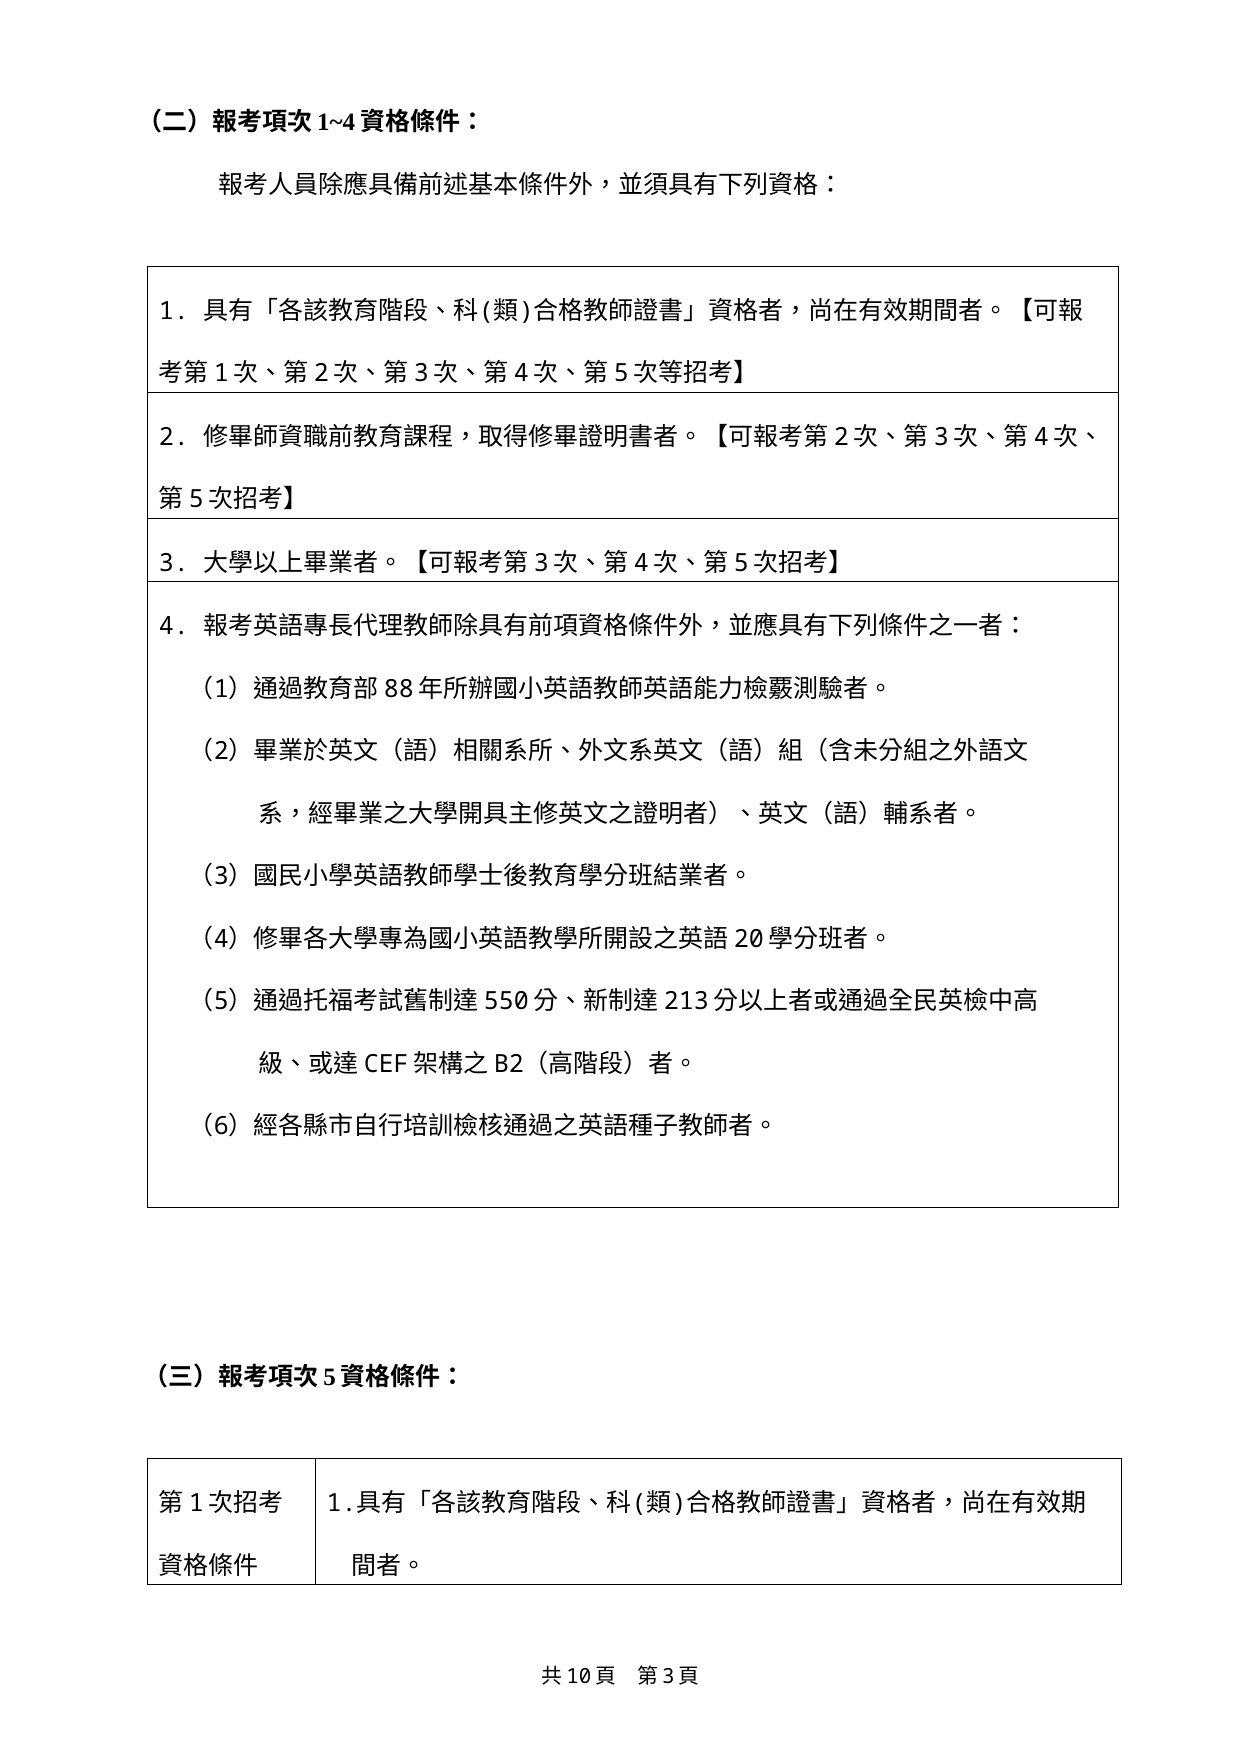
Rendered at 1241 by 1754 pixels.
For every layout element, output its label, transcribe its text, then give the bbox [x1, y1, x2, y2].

table_cell 4. 報考英語專長代理教師除具有前項資格條件外，並應具有下列條件之一者： （1）通過教育部88年所辦國小英語教師英語能力檢覈測驗者。 （2）畢業於英文（語）相關系所、外文系英文（語）組（含未分組之外語文 系，經畢業之大學開具主修英文之證明者）、英文（語）輔系者。 （3）國民小學英語教師學士後教育學分班結業者。 （4）修畢各大學專為國小英語教學所開設之英語20學分班者。 （5）通過托福考試舊制達550分、新制達213分以上者或通過全民英檢中高 級、或達CEF架構之B2（高階段）者。 （6）經各縣市自行培訓檢核通過之英語種子教師者。 [148, 582, 1118, 1207]
table_cell 2. 修畢師資職前教育課程，取得修畢證明書者。【可報考第2次、第3次、第4次、第5次招考】 [148, 393, 1118, 518]
table_cell 3. 大學以上畢業者。【可報考第3次、第4次、第5次招考】 [148, 519, 1118, 581]
table_header 1. 具有「各該教育階段、科(類)合格教師證書」資格者，尚在有效期間者。【可報考第1次、第2次、第3次、第4次、第5次等招考】 [148, 267, 1118, 392]
table_header 第1次招考資格條件 [148, 1459, 315, 1584]
text （三）報考項次5資格條件： [118, 1333, 1122, 1396]
table_header 1.具有「各該教育階段、科(類)合格教師證書」資格者，尚在有效期間者。 [316, 1459, 1121, 1584]
text （二）報考項次1~4資格條件： 報考人員除應具備前述基本條件外，並須具有下列資格： [118, 78, 1122, 203]
